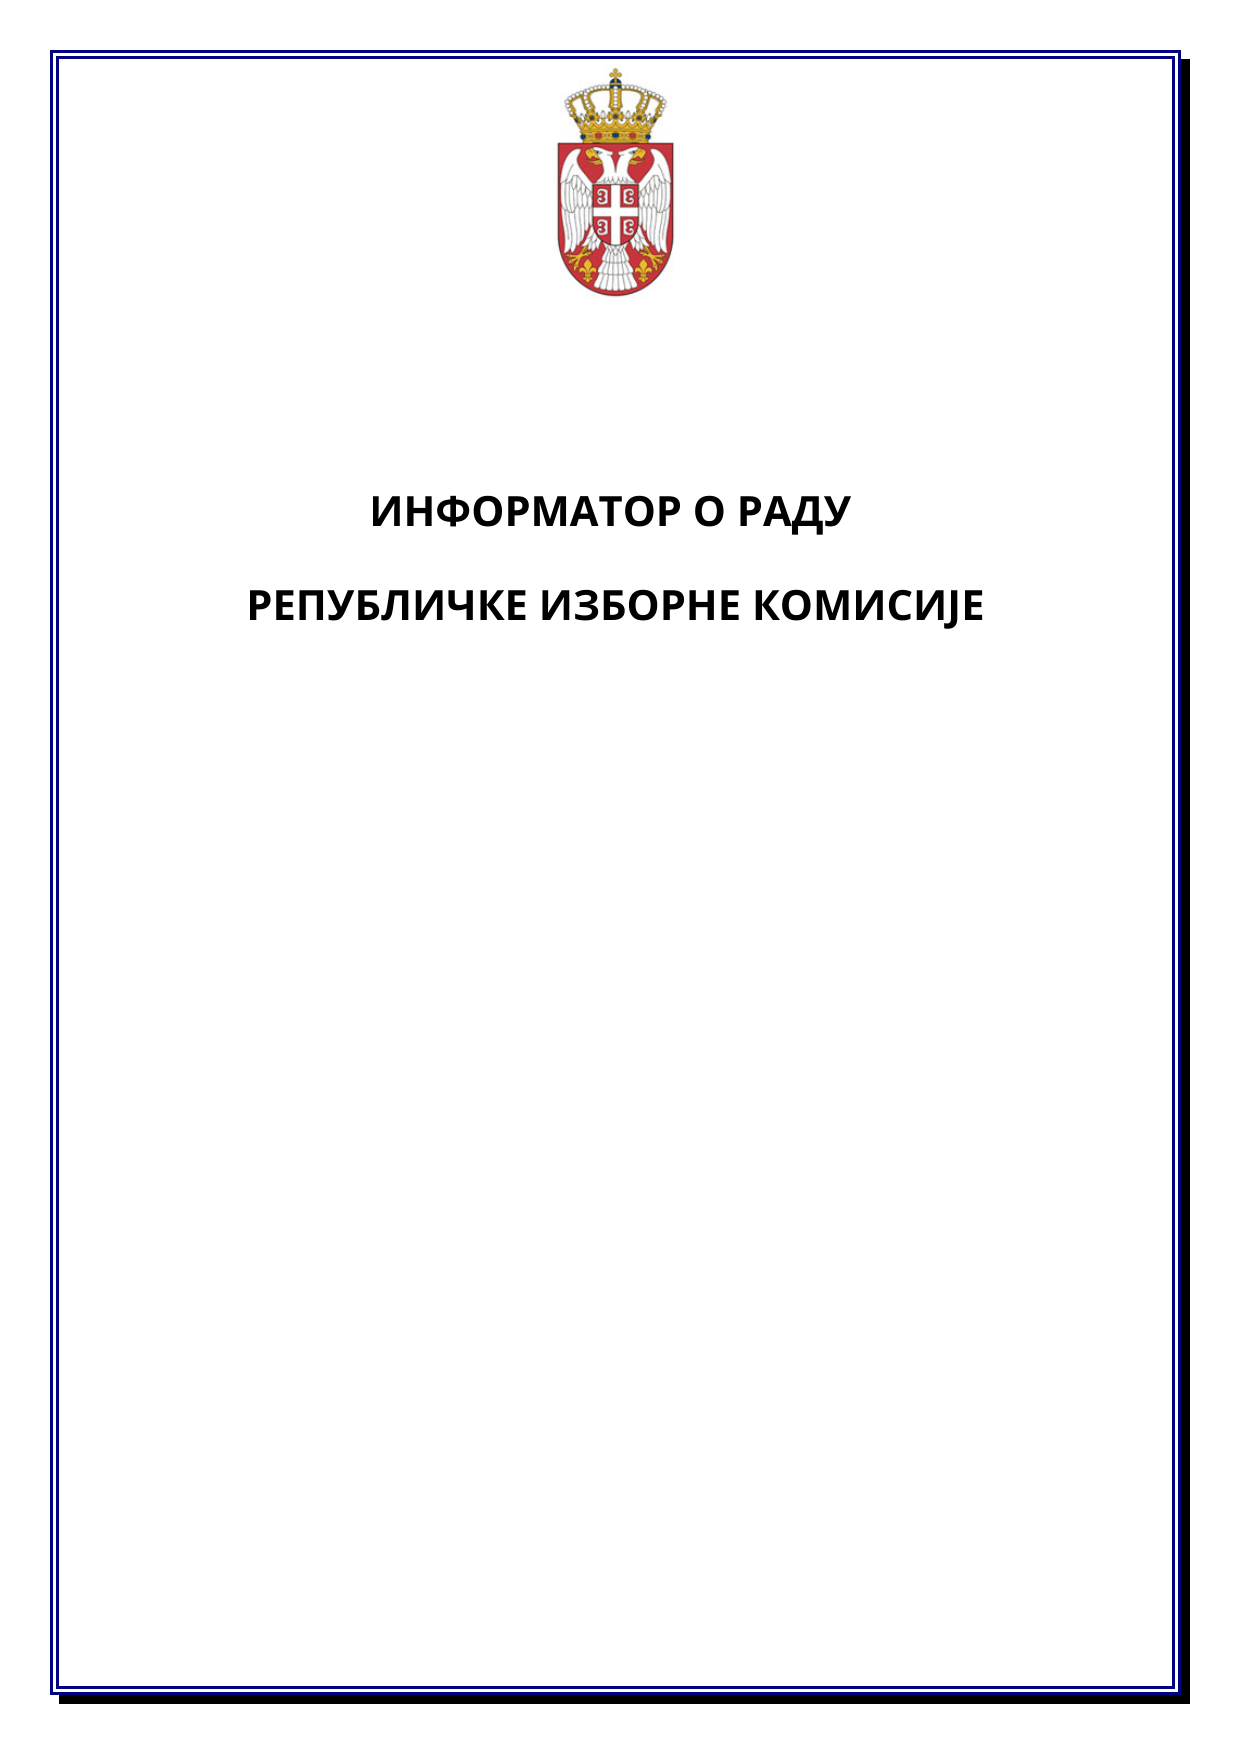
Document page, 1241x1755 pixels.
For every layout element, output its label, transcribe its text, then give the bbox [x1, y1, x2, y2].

text ИНФОРМАТОР О РАДУ [168, 482, 1063, 539]
text РЕПУБЛИЧКЕ ИЗБОРНЕ КОМИСИЈЕ [168, 576, 1063, 633]
